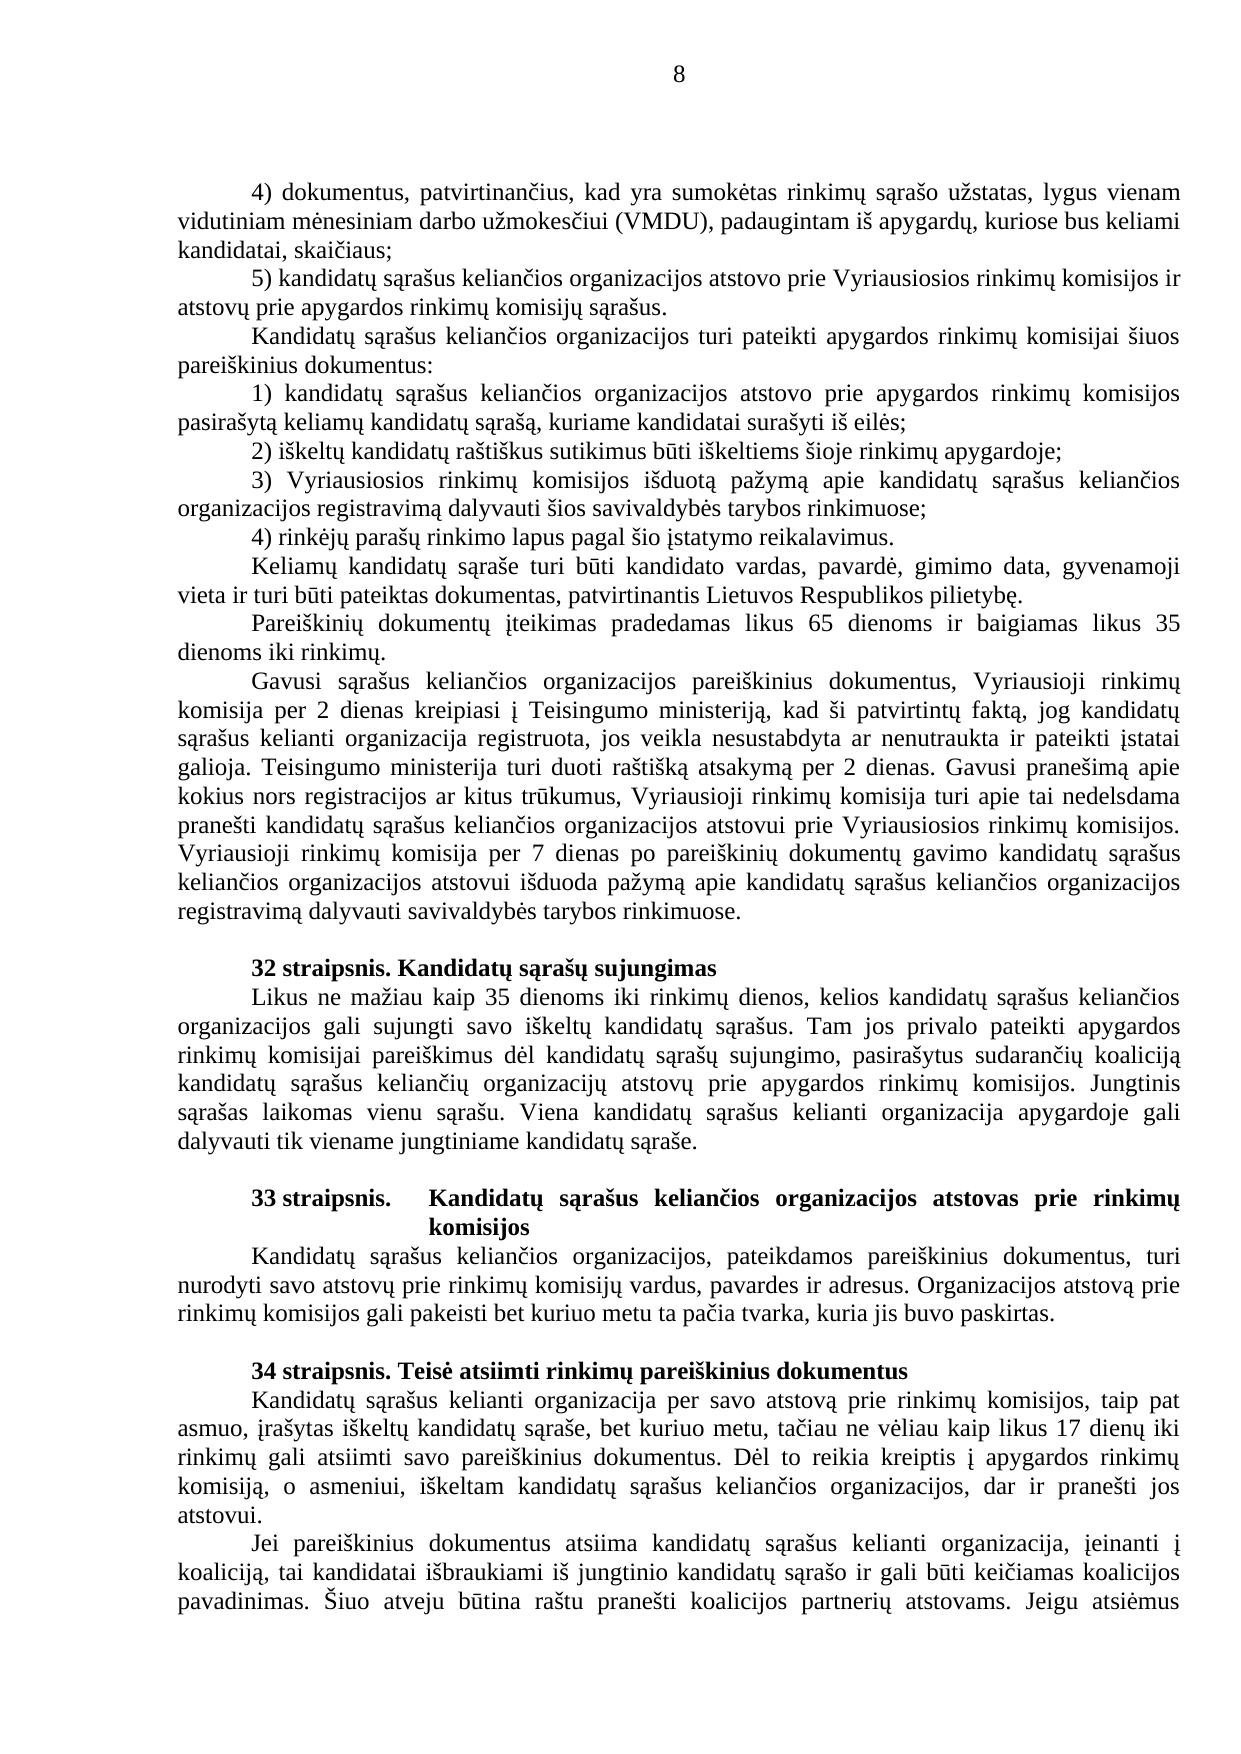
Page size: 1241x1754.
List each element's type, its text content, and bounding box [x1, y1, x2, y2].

text Gavusi sąrašus keliančios organizacijos pareiškinius dokumentus, Vyriausioji rinkimų komisija per 2 dienas kreipiasi į Teisingumo ministeriją, kad ši patvirtintų faktą, jog kandidatų sąrašus kelianti organizacija registruota, jos veikla nesustabdyta ar nenutraukta ir pateikti įstatai galioja. Teisingumo ministerija turi duoti raštišką atsakymą per 2 dienas. Gavusi pranešimą apie kokius nors registracijos ar kitus trūkumus, Vyriausioji rinkimų komisija turi apie tai nedelsdama pranešti kandidatų sąrašus keliančios organizacijos atstovui prie Vyriausiosios rinkimų komisijos. Vyriausioji rinkimų komisija per 7 dienas po pareiškinių dokumentų gavimo kandidatų sąrašus keliančios organizacijos atstovui išduoda pažymą apie kandidatų sąrašus keliančios organizacijos registravimą dalyvauti savivaldybės tarybos rinkimuose. [177, 666, 1181, 925]
text Kandidatų sąrašus keliančios organizacijos turi pateikti apygardos rinkimų komisijai šiuos pareiškinius dokumentus: [177, 321, 1181, 378]
text 3) Vyriausiosios rinkimų komisijos išduotą pažymą apie kandidatų sąrašus keliančios organizacijos registravimą dalyvauti šios savivaldybės tarybos rinkimuose; [177, 465, 1181, 522]
text Kandidatų sąrašus kelianti organizacija per savo atstovą prie rinkimų komisijos, taip pat asmuo, įrašytas iškeltų kandidatų sąraše, bet kuriuo metu, tačiau ne vėliau kaip likus 17 dienų iki rinkimų gali atsiimti savo pareiškinius dokumentus. Dėl to reikia kreiptis į apygardos rinkimų komisiją, o asmeniui, iškeltam kandidatų sąrašus keliančios organizacijos, dar ir pranešti jos atstovui. [177, 1385, 1181, 1528]
text 33 straipsnis. Kandidatų sąrašus keliančios organizacijos atstovas prie rinkimų komisijos [251, 1183, 1181, 1241]
text 4) rinkėjų parašų rinkimo lapus pagal šio įstatymo reikalavimus. [177, 522, 1181, 551]
text 4) dokumentus, patvirtinančius, kad yra sumokėtas rinkimų sąrašo užstatas, lygus vienam vidutiniam mėnesiniam darbo užmokesčiui (VMDU), padaugintam iš apygardų, kuriose bus keliami kandidatai, skaičiaus; [177, 177, 1181, 263]
text Jei pareiškinius dokumentus atsiima kandidatų sąrašus kelianti organizacija, įeinanti į koaliciją, tai kandidatai išbraukiami iš jungtinio kandidatų sąrašo ir gali būti keičiamas koalicijos pavadinimas. Šiuo atveju būtina raštu pranešti koalicijos partnerių atstovams. Jeigu atsiėmus [177, 1528, 1181, 1615]
text Pareiškinių dokumentų įteikimas pradedamas likus 65 dienoms ir baigiamas likus 35 dienoms iki rinkimų. [177, 608, 1181, 666]
text 34 straipsnis. Teisė atsiimti rinkimų pareiškinius dokumentus [177, 1356, 1181, 1385]
text 1) kandidatų sąrašus keliančios organizacijos atstovo prie apygardos rinkimų komisijos pasirašytą keliamų kandidatų sąrašą, kuriame kandidatai surašyti iš eilės; [177, 378, 1181, 436]
text Keliamų kandidatų sąraše turi būti kandidato vardas, pavardė, gimimo data, gyvenamoji vieta ir turi būti pateiktas dokumentas, patvirtinantis Lietuvos Respublikos pilietybę. [177, 551, 1181, 608]
text Kandidatų sąrašus keliančios organizacijos, pateikdamos pareiškinius dokumentus, turi nurodyti savo atstovų prie rinkimų komisijų vardus, pavardes ir adresus. Organizacijos atstovą prie rinkimų komisijos gali pakeisti bet kuriuo metu ta pačia tvarka, kuria jis buvo paskirtas. [177, 1241, 1181, 1327]
text 2) iškeltų kandidatų raštiškus sutikimus būti iškeltiems šioje rinkimų apygardoje; [177, 436, 1181, 465]
text Likus ne mažiau kaip 35 dienoms iki rinkimų dienos, kelios kandidatų sąrašus keliančios organizacijos gali sujungti savo iškeltų kandidatų sąrašus. Tam jos privalo pateikti apygardos rinkimų komisijai pareiškimus dėl kandidatų sąrašų sujungimo, pasirašytus sudarančių koaliciją kandidatų sąrašus keliančių organizacijų atstovų prie apygardos rinkimų komisijos. Jungtinis sąrašas laikomas vienu sąrašu. Viena kandidatų sąrašus kelianti organizacija apygardoje gali dalyvauti tik viename jungtiniame kandidatų sąraše. [177, 982, 1181, 1155]
text 5) kandidatų sąrašus keliančios organizacijos atstovo prie Vyriausiosios rinkimų komisijos ir atstovų prie apygardos rinkimų komisijų sąrašus. [177, 263, 1181, 321]
text 32 straipsnis. Kandidatų sąrašų sujungimas [177, 953, 1181, 982]
